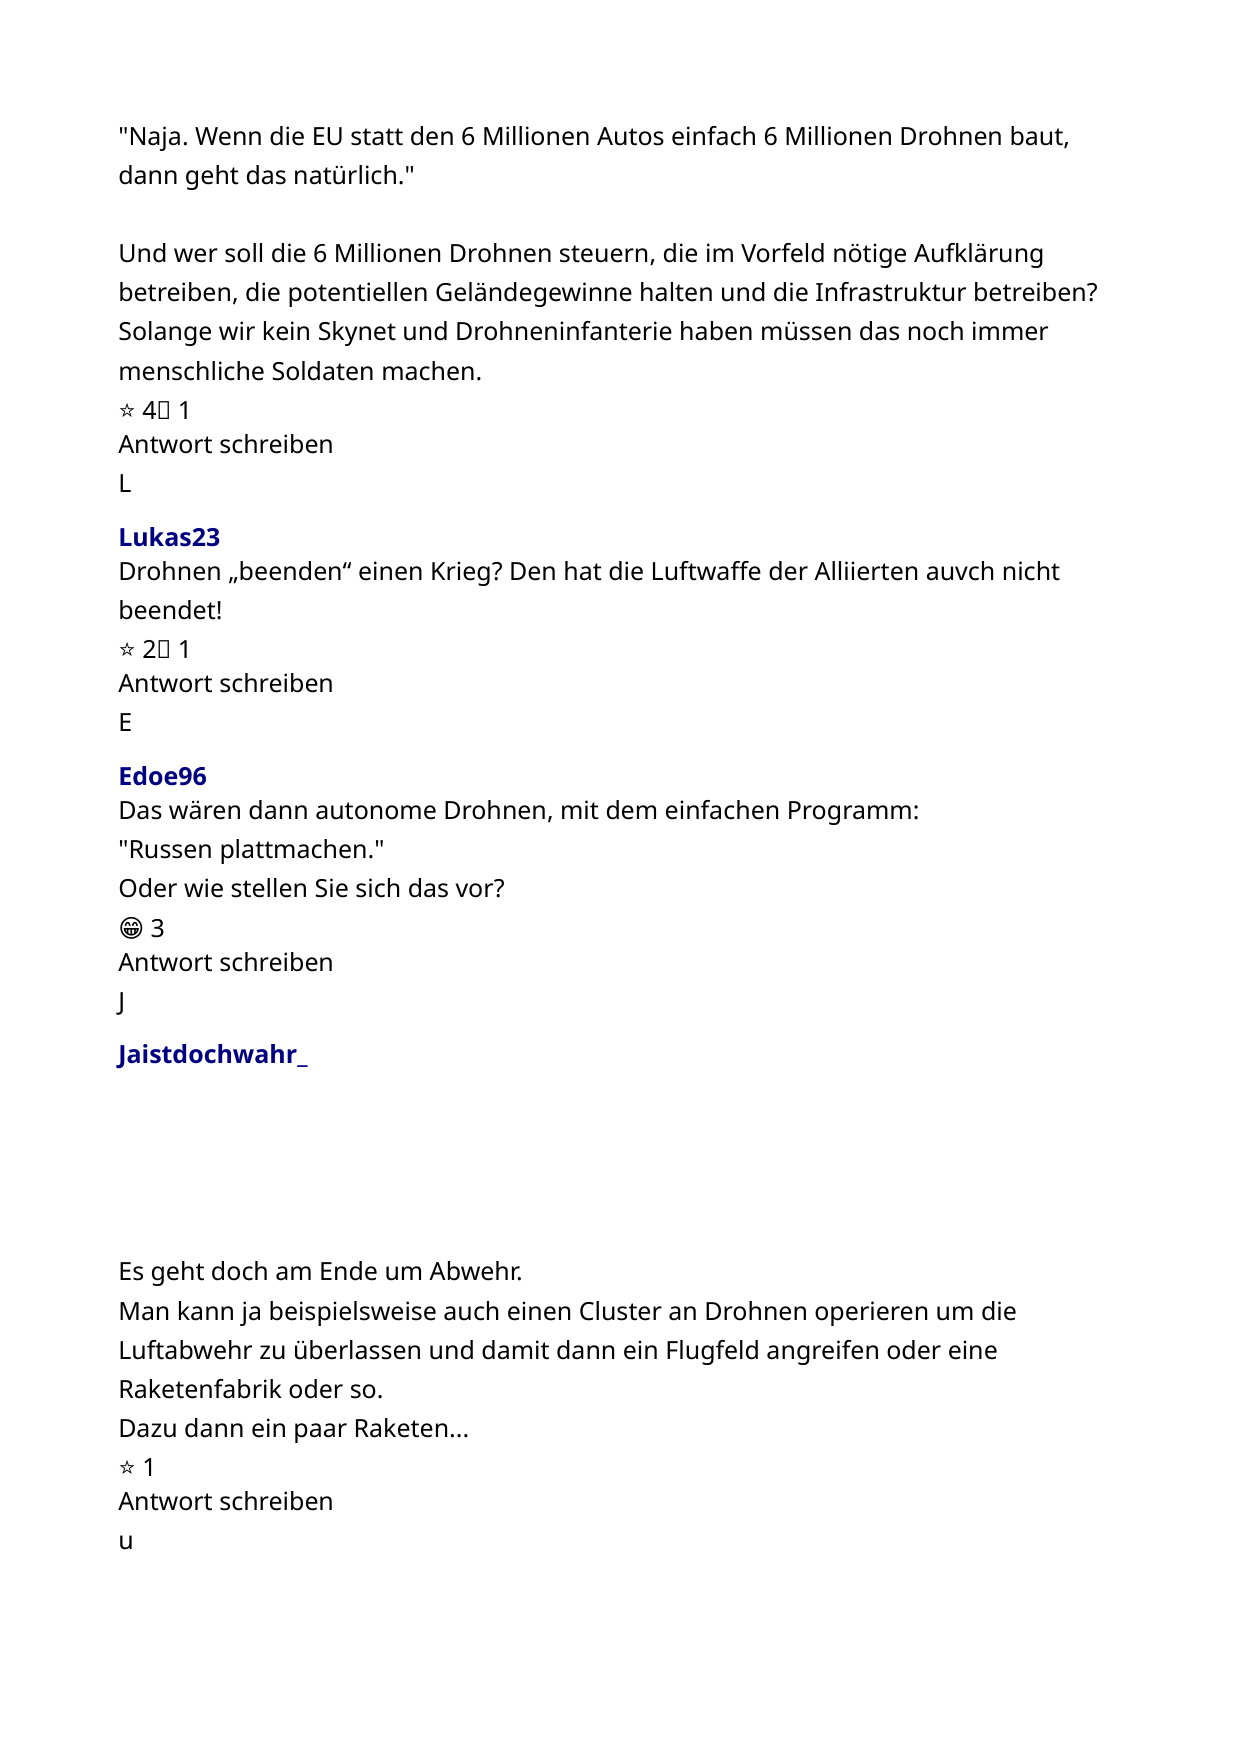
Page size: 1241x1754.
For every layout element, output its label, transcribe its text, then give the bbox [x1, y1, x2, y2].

text 😁 3 [118, 910, 1122, 944]
text "Naja. Wenn die EU statt den 6 Millionen Autos einfach 6 Millionen Drohnen baut, dann geht das natürlich." Und wer soll die 6 Millionen Drohnen steuern, die im Vorfeld nötige Aufklärung betreiben, die potentiellen Geländegewinne halten und die Infrastruktur betreiben? Solange wir kein Skynet und Drohneninfanterie haben müssen das noch immer menschliche Soldaten machen. [118, 118, 1122, 387]
subtitle Edoe96 [118, 759, 1122, 793]
text Antwort schreiben [118, 1484, 1122, 1518]
text Antwort schreiben [118, 944, 1122, 978]
text E [118, 705, 1122, 739]
subtitle Jaistdochwahr_ [118, 1037, 1122, 1071]
text L [118, 466, 1122, 499]
text Dazu dann ein paar Raketen... [118, 1411, 1122, 1445]
text Antwort schreiben [118, 426, 1122, 460]
text ⭐️ 2🙁 1 [118, 632, 1122, 666]
text Drohnen „beenden“ einen Krieg? Den hat die Luftwaffe der Alliierten auvch nicht beendet! [118, 553, 1122, 627]
text Man kann ja beispielsweise auch einen Cluster an Drohnen operieren um die Luftabwehr zu überlassen und damit dann ein Flugfeld angreifen oder eine Raketenfabrik oder so. [118, 1293, 1122, 1406]
text u [118, 1523, 1122, 1557]
text J [118, 983, 1122, 1017]
subtitle Lukas23 [118, 519, 1122, 553]
text Antwort schreiben [118, 666, 1122, 700]
text ⭐️ 4🤨 1 [118, 392, 1122, 426]
text ⭐️ 1 [118, 1450, 1122, 1484]
text Es geht doch am Ende um Abwehr. [118, 1254, 1122, 1288]
text Das wären dann autonome Drohnen, mit dem einfachen Programm: "Russen plattmachen." Oder wie stellen Sie sich das vor? [118, 793, 1122, 905]
